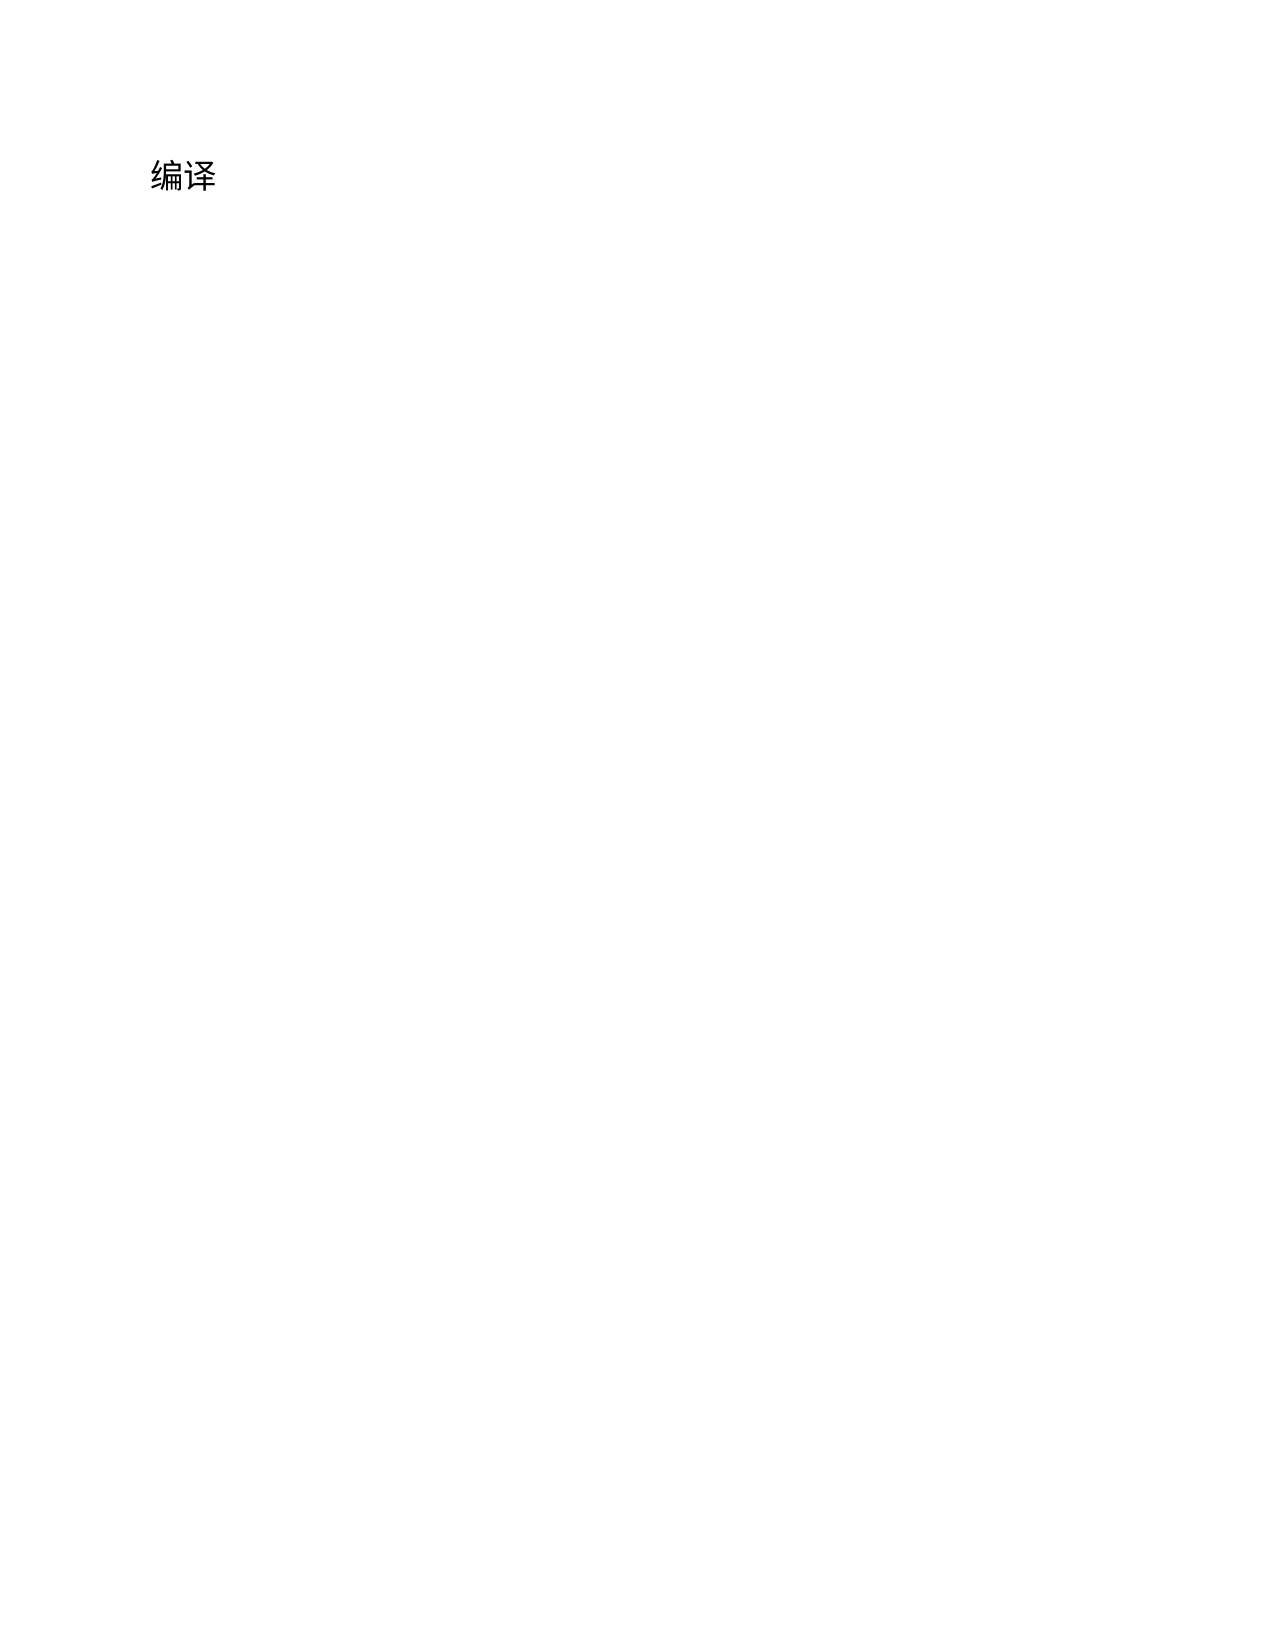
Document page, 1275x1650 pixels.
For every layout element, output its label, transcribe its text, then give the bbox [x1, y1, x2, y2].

text 编译 [150, 150, 1125, 198]
